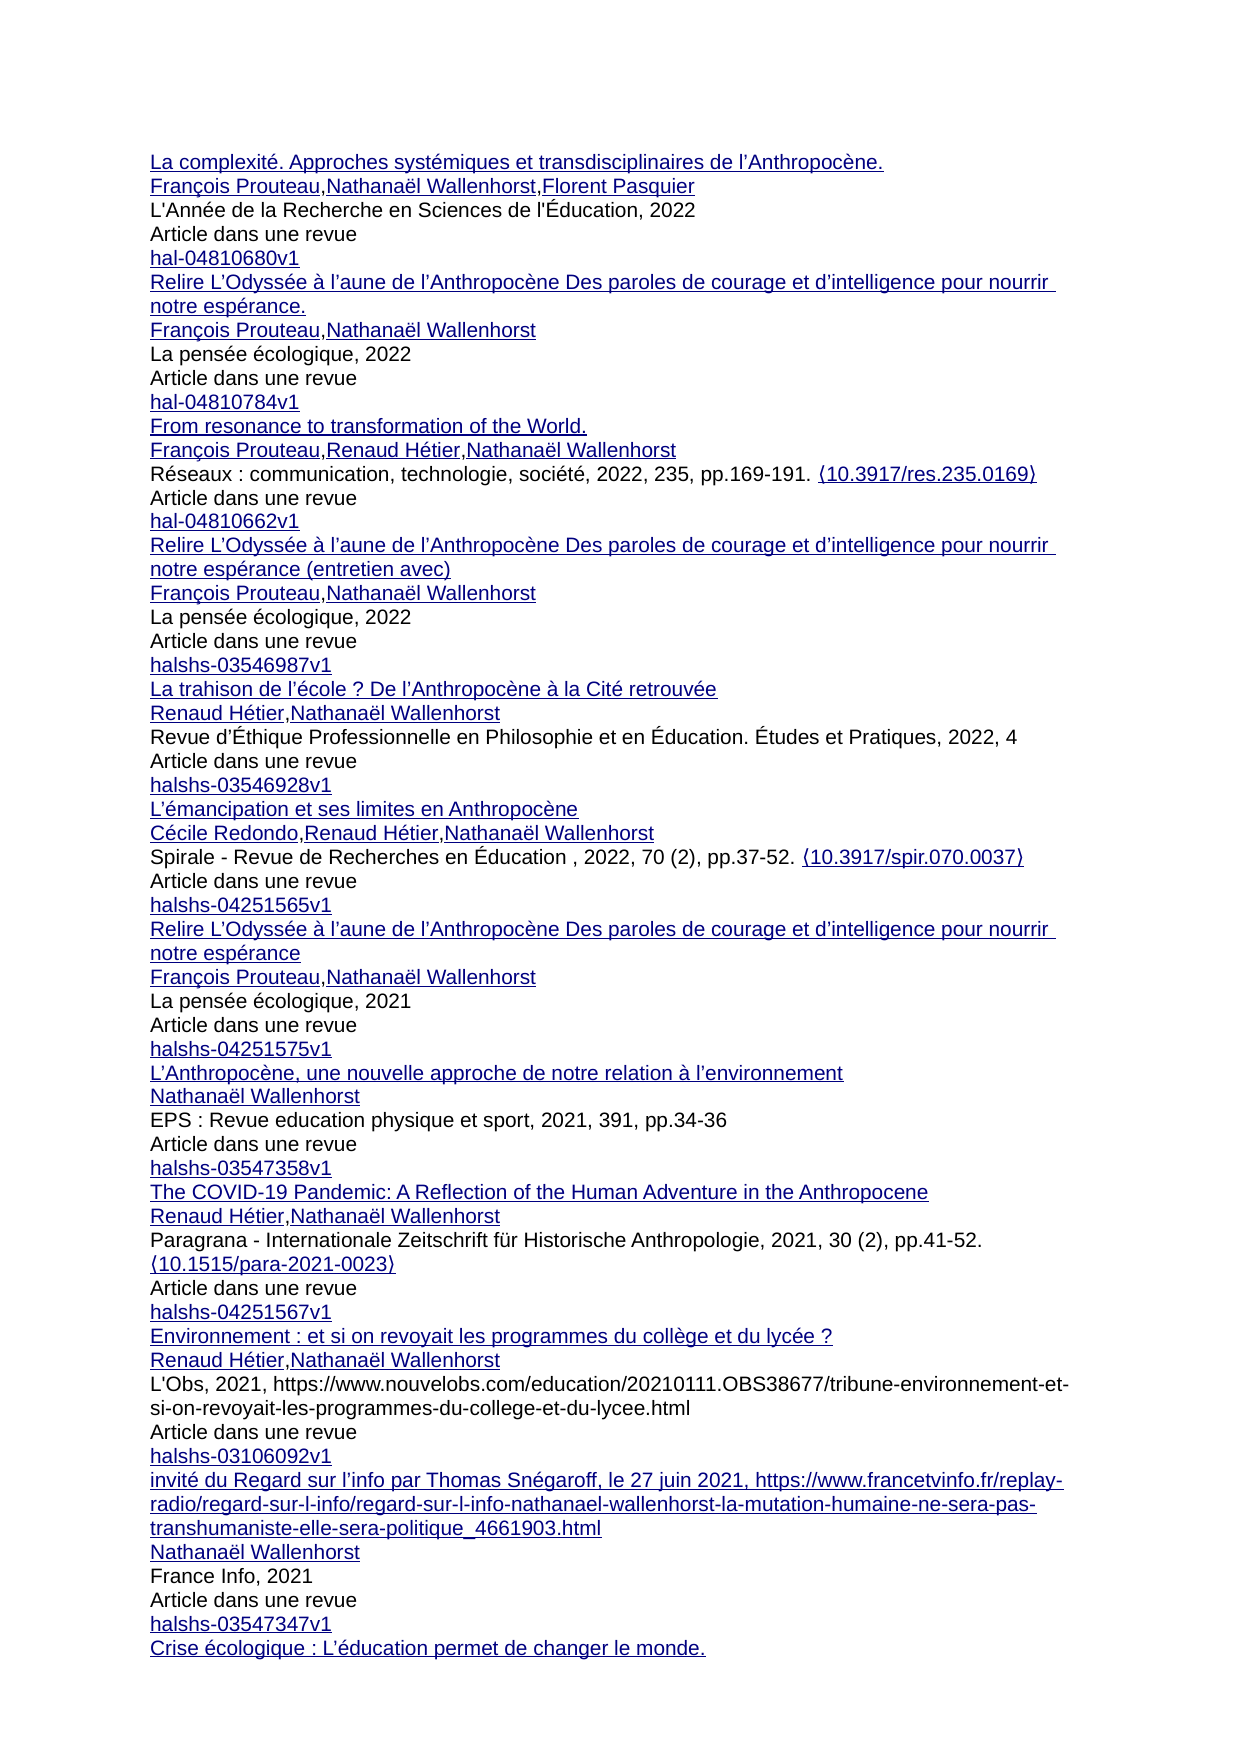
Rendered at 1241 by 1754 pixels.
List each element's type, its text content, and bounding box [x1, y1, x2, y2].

table_cell La complexité. Approches systémiques et transdisciplinaires de l’Anthropocène. François Prouteau,Nathanaël Wallenhorst,Florent Pasquier L'Année de la Recherche en Sciences de l'Éducation, 2022 Article dans une revue hal-04810680v1 [150, 150, 1090, 270]
table_cell Relire L’Odyssée à l’aune de l’Anthropocène Des paroles de courage et d’intelligence pour nourrir notre espérance. François Prouteau,Nathanaël Wallenhorst La pensée écologique, 2022 Article dans une revue hal-04810784v1 [150, 270, 1090, 413]
table_cell The COVID-19 Pandemic: A Reflection of the Human Adventure in the Anthropocene Renaud Hétier,Nathanaël Wallenhorst Paragrana - Internationale Zeitschrift für Historische Anthropologie, 2021, 30 (2), pp.41-52. ⟨10.1515/para-2021-0023⟩ Article dans une revue halshs-04251567v1 [150, 1180, 1090, 1324]
table_cell invité du Regard sur l’info par Thomas Snégaroff, le 27 juin 2021, https://www.francetvinfo.fr/replay-radio/regard-sur-l-info/regard-sur-l-info-nathanael-wallenhorst-la-mutation-humaine-ne-sera-pas-transhumaniste-elle-sera-politique_4661903.html Nathanaël Wallenhorst France Info, 2021 Article dans une revue halshs-03547347v1 [150, 1468, 1090, 1635]
table_cell Relire L’Odyssée à l’aune de l’Anthropocène Des paroles de courage et d’intelligence pour nourrir notre espérance François Prouteau,Nathanaël Wallenhorst La pensée écologique, 2021 Article dans une revue halshs-04251575v1 [150, 917, 1090, 1060]
table_cell L’Anthropocène, une nouvelle approche de notre relation à l’environnement Nathanaël Wallenhorst EPS : Revue education physique et sport, 2021, 391, pp.34-36 Article dans une revue halshs-03547358v1 [150, 1060, 1090, 1180]
table_cell Environnement : et si on revoyait les programmes du collège et du lycée ? Renaud Hétier,Nathanaël Wallenhorst L'Obs, 2021, https://www.nouvelobs.com/education/20210111.OBS38677/tribune-environnement-et-si-on-revoyait-les-programmes-du-college-et-du-lycee.html Article dans une revue halshs-03106092v1 [150, 1324, 1090, 1468]
table_cell L’émancipation et ses limites en Anthropocène Cécile Redondo,Renaud Hétier,Nathanaël Wallenhorst Spirale - Revue de Recherches en Éducation , 2022, 70 (2), pp.37-52. ⟨10.3917/spir.070.0037⟩ Article dans une revue halshs-04251565v1 [150, 797, 1090, 917]
table_cell From resonance to transformation of the World. François Prouteau,Renaud Hétier,Nathanaël Wallenhorst Réseaux : communication, technologie, société, 2022, 235, pp.169-191. ⟨10.3917/res.235.0169⟩ Article dans une revue hal-04810662v1 [150, 414, 1090, 533]
table_cell Crise écologique : L’éducation permet de changer le monde. [150, 1635, 1090, 1659]
table_cell La trahison de l’école ? De l’Anthropocène à la Cité retrouvée Renaud Hétier,Nathanaël Wallenhorst Revue d’Éthique Professionnelle en Philosophie et en Éducation. Études et Pratiques, 2022, 4 Article dans une revue halshs-03546928v1 [150, 677, 1090, 797]
table_cell Relire L’Odyssée à l’aune de l’Anthropocène Des paroles de courage et d’intelligence pour nourrir notre espérance (entretien avec) François Prouteau,Nathanaël Wallenhorst La pensée écologique, 2022 Article dans une revue halshs-03546987v1 [150, 533, 1090, 677]
